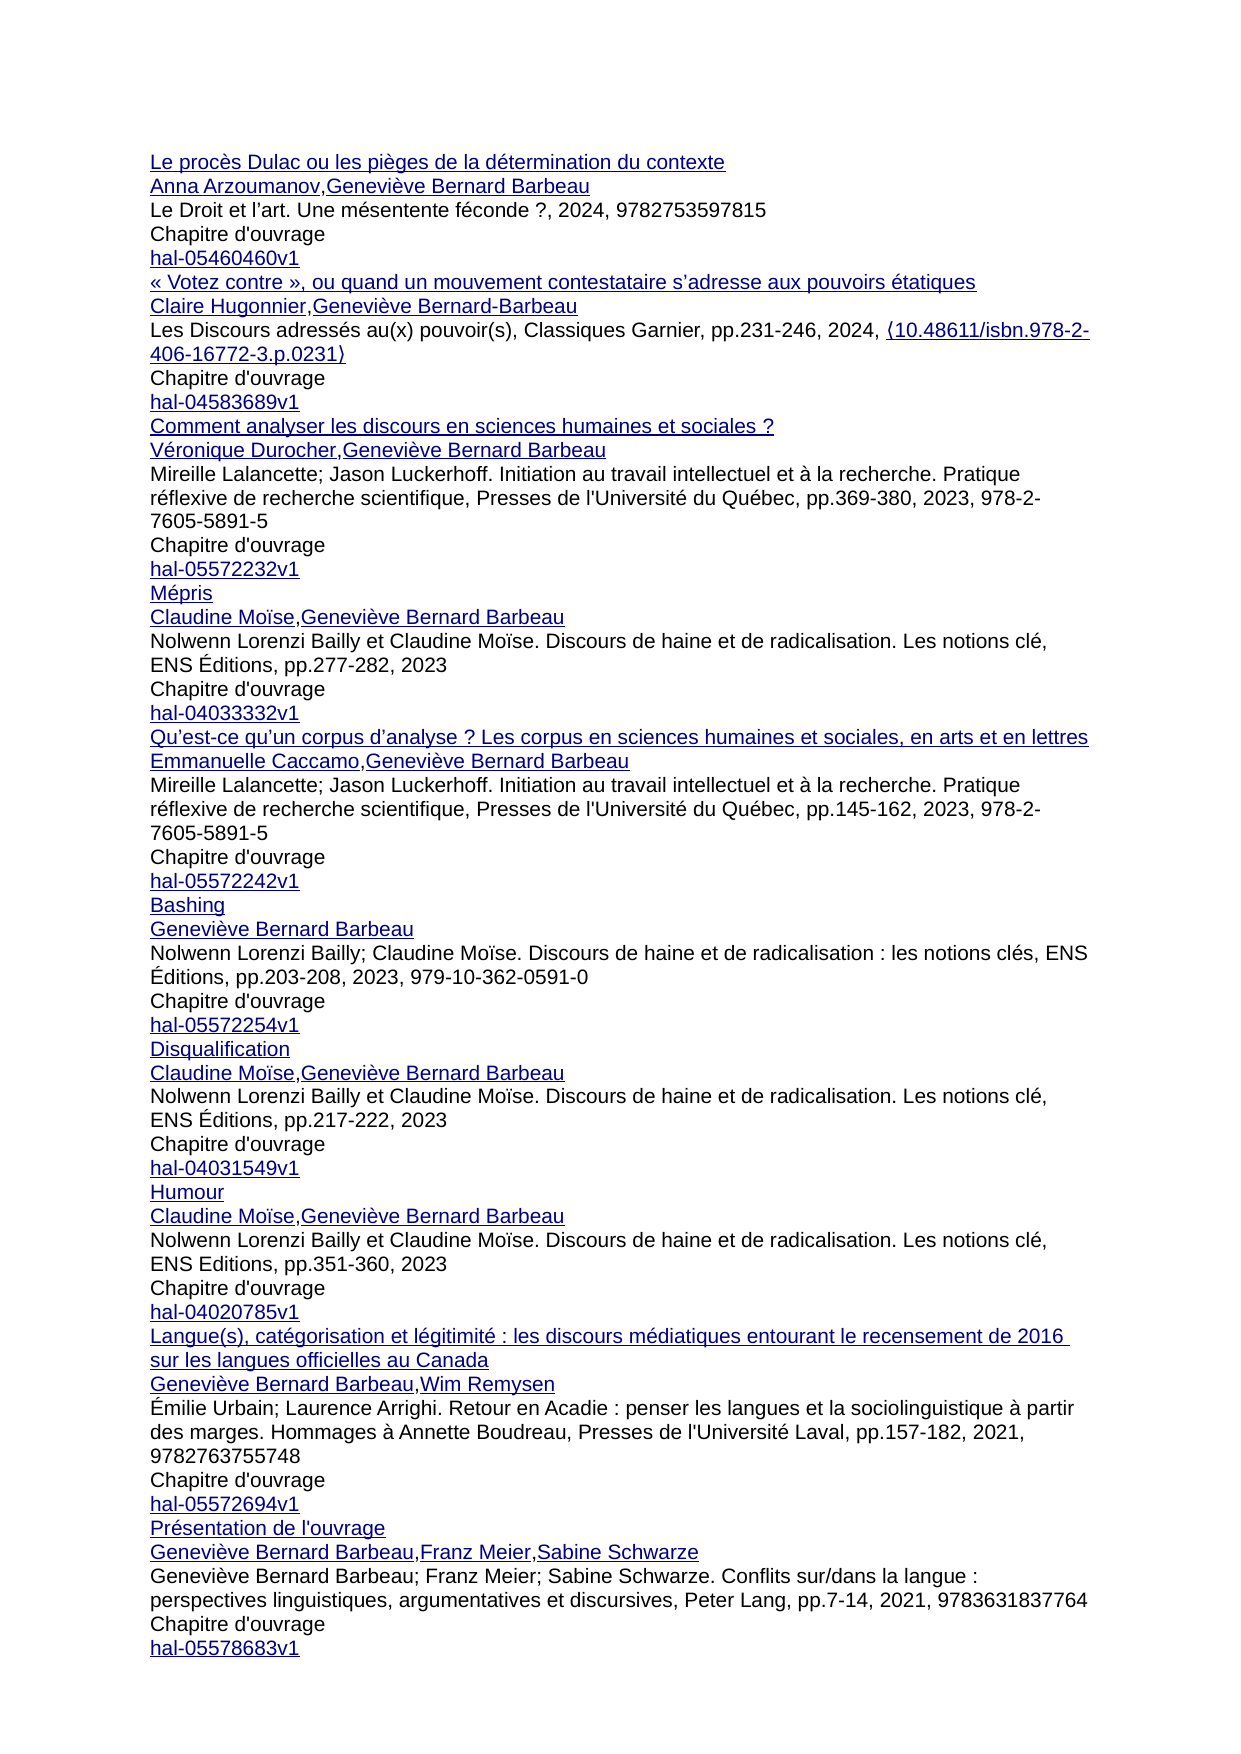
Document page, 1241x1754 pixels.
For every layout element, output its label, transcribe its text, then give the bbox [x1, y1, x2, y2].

table_cell Mépris Claudine Moïse,Geneviève Bernard Barbeau Nolwenn Lorenzi Bailly et Claudine Moïse. Discours de haine et de radicalisation. Les notions clé, ENS Éditions, pp.277-282, 2023 Chapitre d'ouvrage hal-04033332v1 [150, 581, 1090, 725]
table_cell Disqualification Claudine Moïse,Geneviève Bernard Barbeau Nolwenn Lorenzi Bailly et Claudine Moïse. Discours de haine et de radicalisation. Les notions clé, ENS Éditions, pp.217-222, 2023 Chapitre d'ouvrage hal-04031549v1 [150, 1036, 1090, 1180]
table_cell « Votez contre », ou quand un mouvement contestataire s’adresse aux pouvoirs étatiques Claire Hugonnier,Geneviève Bernard-Barbeau Les Discours adressés au(x) pouvoir(s), Classiques Garnier, pp.231-246, 2024, ⟨10.48611/isbn.978-2-406-16772-3.p.0231⟩ Chapitre d'ouvrage hal-04583689v1 [150, 270, 1090, 413]
table_cell Langue(s), catégorisation et légitimité : les discours médiatiques entourant le recensement de 2016 sur les langues officielles au Canada Geneviève Bernard Barbeau,Wim Remysen Émilie Urbain; Laurence Arrighi. Retour en Acadie : penser les langues et la sociolinguistique à partir des marges. Hommages à Annette Boudreau, Presses de l'Université Laval, pp.157-182, 2021, 9782763755748 Chapitre d'ouvrage hal-05572694v1 [150, 1324, 1090, 1516]
table_header Le procès Dulac ou les pièges de la détermination du contexte Anna Arzoumanov,Geneviève Bernard Barbeau Le Droit et l’art. Une mésentente féconde ?, 2024, 9782753597815 Chapitre d'ouvrage hal-05460460v1 [150, 150, 1090, 270]
table_cell Qu’est-ce qu’un corpus d’analyse ? Les corpus en sciences humaines et sociales, en arts et en lettres Emmanuelle Caccamo,Geneviève Bernard Barbeau Mireille Lalancette; Jason Luckerhoff. Initiation au travail intellectuel et à la recherche. Pratique réflexive de recherche scientifique, Presses de l'Université du Québec, pp.145-162, 2023, 978-2-7605-5891-5 Chapitre d'ouvrage hal-05572242v1 [150, 725, 1090, 893]
table_cell Humour Claudine Moïse,Geneviève Bernard Barbeau Nolwenn Lorenzi Bailly et Claudine Moïse. Discours de haine et de radicalisation. Les notions clé, ENS Editions, pp.351-360, 2023 Chapitre d'ouvrage hal-04020785v1 [150, 1180, 1090, 1324]
table_cell Présentation de l'ouvrage Geneviève Bernard Barbeau,Franz Meier,Sabine Schwarze Geneviève Bernard Barbeau; Franz Meier; Sabine Schwarze. Conflits sur/dans la langue : perspectives linguistiques, argumentatives et discursives, Peter Lang, pp.7-14, 2021, 9783631837764 Chapitre d'ouvrage hal-05578683v1 [150, 1516, 1090, 1659]
table_cell Comment analyser les discours en sciences humaines et sociales ? Véronique Durocher,Geneviève Bernard Barbeau Mireille Lalancette; Jason Luckerhoff. Initiation au travail intellectuel et à la recherche. Pratique réflexive de recherche scientifique, Presses de l'Université du Québec, pp.369-380, 2023, 978-2-7605-5891-5 Chapitre d'ouvrage hal-05572232v1 [150, 414, 1090, 581]
table_cell Bashing Geneviève Bernard Barbeau Nolwenn Lorenzi Bailly; Claudine Moïse. Discours de haine et de radicalisation : les notions clés, ENS Éditions, pp.203-208, 2023, 979-10-362-0591-0 Chapitre d'ouvrage hal-05572254v1 [150, 893, 1090, 1036]
